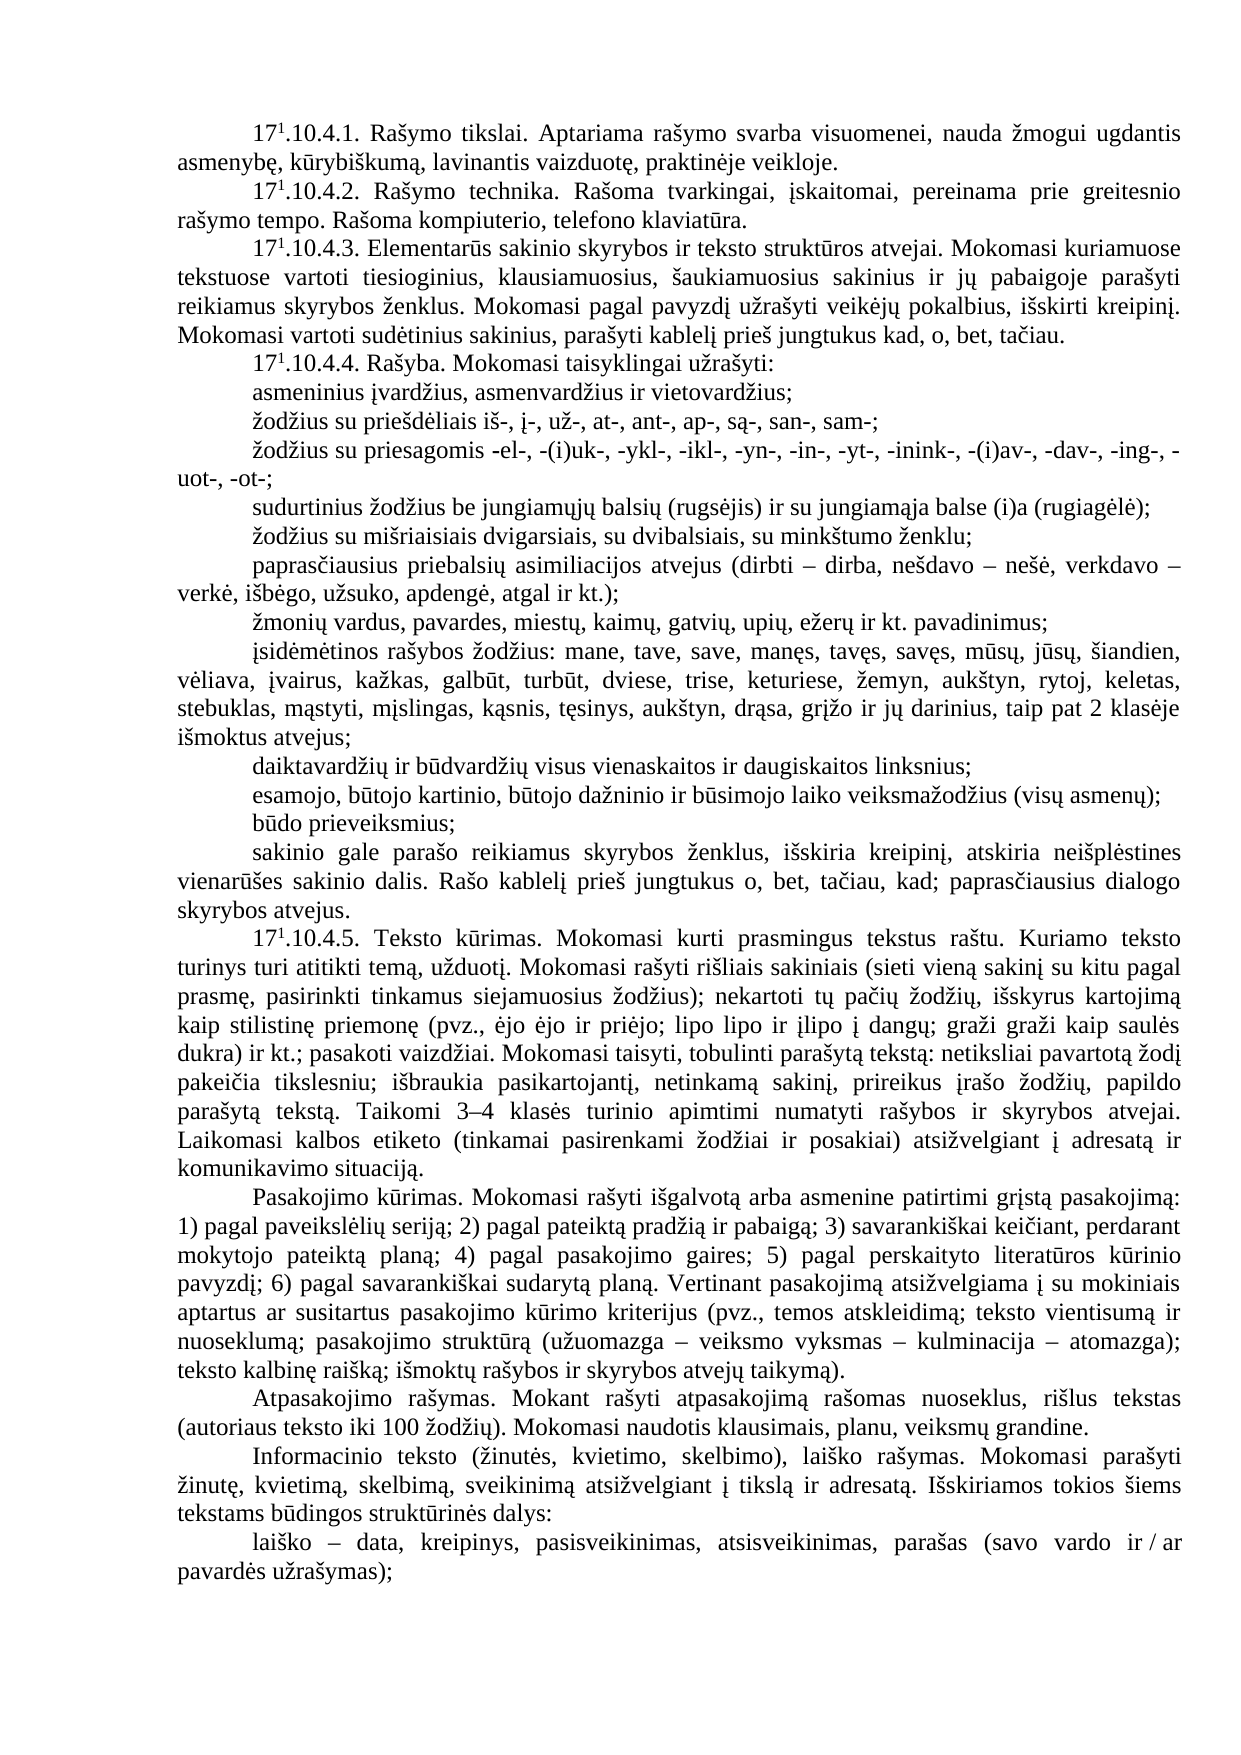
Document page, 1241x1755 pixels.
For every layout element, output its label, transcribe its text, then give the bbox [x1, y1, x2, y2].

text daiktavardžių ir būdvardžių visus vienaskaitos ir daugiskaitos linksnius; [177, 751, 1182, 780]
text Informacinio teksto (žinutės, kvietimo, skelbimo), laiško rašymas. Mokomasi parašyti žinutę, kvietimą, skelbimą, sveikinimą atsižvelgiant į tikslą ir adresatą. Išskiriamos tokios šiems tekstams būdingos struktūrinės dalys: [177, 1441, 1182, 1527]
text laiško – data, kreipinys, pasisveikinimas, atsisveikinimas, parašas (savo vardo ir / ar pavardės užrašymas); [177, 1527, 1182, 1585]
text sudurtinius žodžius be jungiamųjų balsių (rugsėjis) ir su jungiamąja balse (i)a (rugiagėlė); [177, 492, 1182, 521]
text 171.10.4.4. Rašyba. Mokomasi taisyklingai užrašyti: [177, 348, 1182, 377]
text žodžius su mišriaisiais dvigarsiais, su dvibalsiais, su minkštumo ženklu; [177, 521, 1182, 550]
text įsidėmėtinos rašybos žodžius: mane, tave, save, manęs, tavęs, savęs, mūsų, jūsų, šiandien, vėliava, įvairus, kažkas, galbūt, turbūt, dviese, trise, keturiese, žemyn, aukštyn, rytoj, keletas, stebuklas, mąstyti, mįslingas, kąsnis, tęsinys, aukštyn, drąsa, grįžo ir jų darinius, taip pat 2 klasėje išmoktus atvejus; [177, 636, 1182, 751]
text esamojo, būtojo kartinio, būtojo dažninio ir būsimojo laiko veiksmažodžius (visų asmenų); [177, 780, 1182, 808]
text sakinio gale parašo reikiamus skyrybos ženklus, išskiria kreipinį, atskiria neišplėstines vienarūšes sakinio dalis. Rašo kablelį prieš jungtukus o, bet, tačiau, kad; paprasčiausius dialogo skyrybos atvejus. [177, 837, 1182, 923]
text žodžius su priešdėliais iš-, į-, už-, at-, ant-, ap-, są-, san-, sam-; [177, 406, 1182, 435]
text 171.10.4.1. Rašymo tikslai. Aptariama rašymo svarba visuomenei, nauda žmogui ugdantis asmenybę, kūrybiškumą, lavinantis vaizduotę, praktinėje veikloje. [177, 118, 1182, 176]
text 171.10.4.2. Rašymo technika. Rašoma tvarkingai, įskaitomai, pereinama prie greitesnio rašymo tempo. Rašoma kompiuterio, telefono klaviatūra. [177, 176, 1182, 233]
text Atpasakojimo rašymas. Mokant rašyti atpasakojimą rašomas nuoseklus, rišlus tekstas (autoriaus teksto iki 100 žodžių). Mokomasi naudotis klausimais, planu, veiksmų grandine. [177, 1383, 1182, 1441]
text paprasčiausius priebalsių asimiliacijos atvejus (dirbti – dirba, nešdavo – nešė, verkdavo – verkė, išbėgo, užsuko, apdengė, atgal ir kt.); [177, 550, 1182, 607]
text 171.10.4.5. Teksto kūrimas. Mokomasi kurti prasmingus tekstus raštu. Kuriamo teksto turinys turi atitikti temą, užduotį. Mokomasi rašyti rišliais sakiniais (sieti vieną sakinį su kitu pagal prasmę, pasirinkti tinkamus siejamuosius žodžius); nekartoti tų pačių žodžių, išskyrus kartojimą kaip stilistinę priemonę (pvz., ėjo ėjo ir priėjo; lipo lipo ir įlipo į dangų; graži graži kaip saulės dukra) ir kt.; pasakoti vaizdžiai. Mokomasi taisyti, tobulinti parašytą tekstą: netiksliai pavartotą žodį pakeičia tikslesniu; išbraukia pasikartojantį, netinkamą sakinį, prireikus įrašo žodžių, papildo parašytą tekstą. Taikomi 3–4 klasės turinio apimtimi numatyti rašybos ir skyrybos atvejai. Laikomasi kalbos etiketo (tinkamai pasirenkami žodžiai ir posakiai) atsižvelgiant į adresatą ir komunikavimo situaciją. [177, 923, 1182, 1182]
text žodžius su priesagomis -el-, -(i)uk-, -ykl-, -ikl-, -yn-, -in-, -yt-, -inink-, -(i)av-, -dav-, -ing-, -uot-, -ot-; [177, 435, 1182, 492]
text 171.10.4.3. Elementarūs sakinio skyrybos ir teksto struktūros atvejai. Mokomasi kuriamuose tekstuose vartoti tiesioginius, klausiamuosius, šaukiamuosius sakinius ir jų pabaigoje parašyti reikiamus skyrybos ženklus. Mokomasi pagal pavyzdį užrašyti veikėjų pokalbius, išskirti kreipinį. Mokomasi vartoti sudėtinius sakinius, parašyti kablelį prieš jungtukus kad, o, bet, tačiau. [177, 233, 1182, 348]
text asmeninius įvardžius, asmenvardžius ir vietovardžius; [177, 377, 1182, 406]
text būdo prieveiksmius; [177, 808, 1182, 837]
text Pasakojimo kūrimas. Mokomasi rašyti išgalvotą arba asmenine patirtimi grįstą pasakojimą: 1) pagal paveikslėlių seriją; 2) pagal pateiktą pradžią ir pabaigą; 3) savarankiškai keičiant, perdarant mokytojo pateiktą planą; 4) pagal pasakojimo gaires; 5) pagal perskaityto literatūros kūrinio pavyzdį; 6) pagal savarankiškai sudarytą planą. Vertinant pasakojimą atsižvelgiama į su mokiniais aptartus ar susitartus pasakojimo kūrimo kriterijus (pvz., temos atskleidimą; teksto vientisumą ir nuoseklumą; pasakojimo struktūrą (užuomazga – veiksmo vyksmas – kulminacija – atomazga); teksto kalbinę raišką; išmoktų rašybos ir skyrybos atvejų taikymą). [177, 1182, 1182, 1383]
text žmonių vardus, pavardes, miestų, kaimų, gatvių, upių, ežerų ir kt. pavadinimus; [177, 607, 1182, 636]
